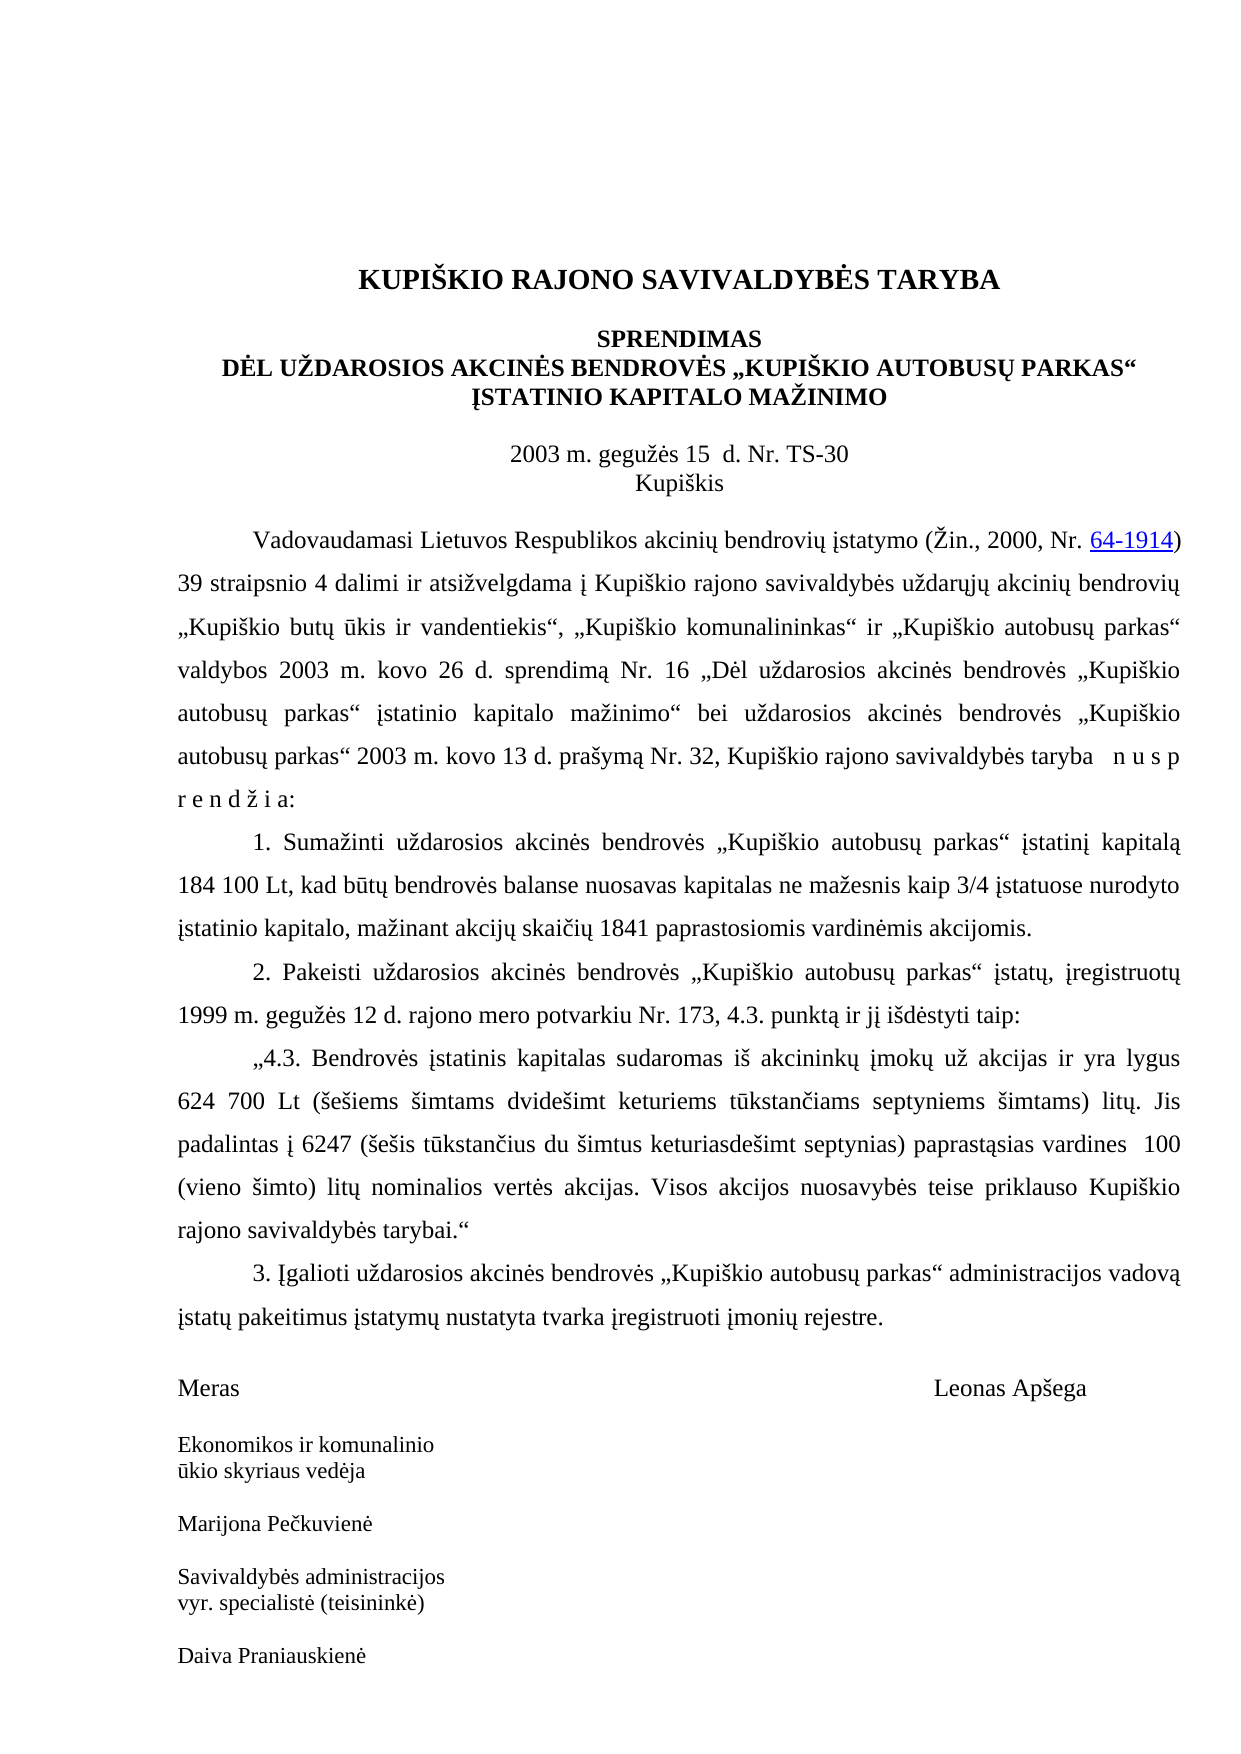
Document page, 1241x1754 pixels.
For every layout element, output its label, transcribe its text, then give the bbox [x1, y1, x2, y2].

text 1. Sumažinti uždarosios akcinės bendrovės „Kupiškio autobusų parkas“ įstatinį kapitalą 184 100 Lt, kad būtų bendrovės balanse nuosavas kapitalas ne mažesnis kaip 3/4 įstatuose nurodyto įstatinio kapitalo, mažinant akcijų skaičių 1841 paprastosiomis vardinėmis akcijomis. [177, 827, 1181, 942]
text 2003 m. gegužės 15 d. Nr. TS-30 [177, 439, 1181, 468]
text 2. Pakeisti uždarosios akcinės bendrovės „Kupiškio autobusų parkas“ įstatų, įregistruotų 1999 m. gegužės 12 d. rajono mero potvarkiu Nr. 173, 4.3. punktą ir jį išdėstyti taip: [177, 957, 1181, 1028]
text DĖL UŽDAROSIOS AKCINĖS BENDROVĖS „KUPIŠKIO AUTOBUSŲ PARKAS“ ĮSTATINIO KAPITALO MAŽINIMO [177, 353, 1181, 410]
text Marijona Pečkuvienė [177, 1510, 1181, 1536]
text vyr. specialistė (teisininkė) [177, 1589, 1181, 1616]
text Ekonomikos ir komunalinio [177, 1431, 1181, 1457]
text KUPIŠKIO RAJONO SAVIVALDYBĖS TARYBA [177, 262, 1181, 295]
text 3. Įgalioti uždarosios akcinės bendrovės „Kupiškio autobusų parkas“ administracijos vadovą įstatų pakeitimus įstatymų nustatyta tvarka įregistruoti įmonių rejestre. [177, 1258, 1181, 1330]
text „4.3. Bendrovės įstatinis kapitalas sudaromas iš akcininkų įmokų už akcijas ir yra lygus 624 700 Lt (šešiems šimtams dvidešimt keturiems tūkstančiams septyniems šimtams) litų. Jis padalintas į 6247 (šešis tūkstančius du šimtus keturiasdešimt septynias) paprastąsias vardines 100 (vieno šimto) litų nominalios vertės akcijas. Visos akcijos nuosavybės teise priklauso Kupiškio rajono savivaldybės tarybai.“ [177, 1043, 1181, 1244]
text Vadovaudamasi Lietuvos Respublikos akcinių bendrovių įstatymo (Žin., 2000, Nr. 64-1914) 39 straipsnio 4 dalimi ir atsižvelgdama į Kupiškio rajono savivaldybės uždarųjų akcinių bendrovių „Kupiškio butų ūkis ir vandentiekis“, „Kupiškio komunalininkas“ ir „Kupiškio autobusų parkas“ valdybos 2003 m. kovo 26 d. sprendimą Nr. 16 „Dėl uždarosios akcinės bendrovės „Kupiškio autobusų parkas“ įstatinio kapitalo mažinimo“ bei uždarosios akcinės bendrovės „Kupiškio autobusų parkas“ 2003 m. kovo 13 d. prašymą Nr. 32, Kupiškio rajono savivaldybės taryba n u s p r e n d ž i a: [177, 525, 1181, 813]
text Kupiškis [177, 468, 1181, 497]
text Daiva Praniauskienė [177, 1642, 1181, 1668]
text ūkio skyriaus vedėja [177, 1457, 1181, 1484]
text SPRENDIMAS [177, 324, 1181, 353]
text Meras Leonas Apšega [177, 1373, 1181, 1402]
text Savivaldybės administracijos [177, 1563, 1181, 1589]
